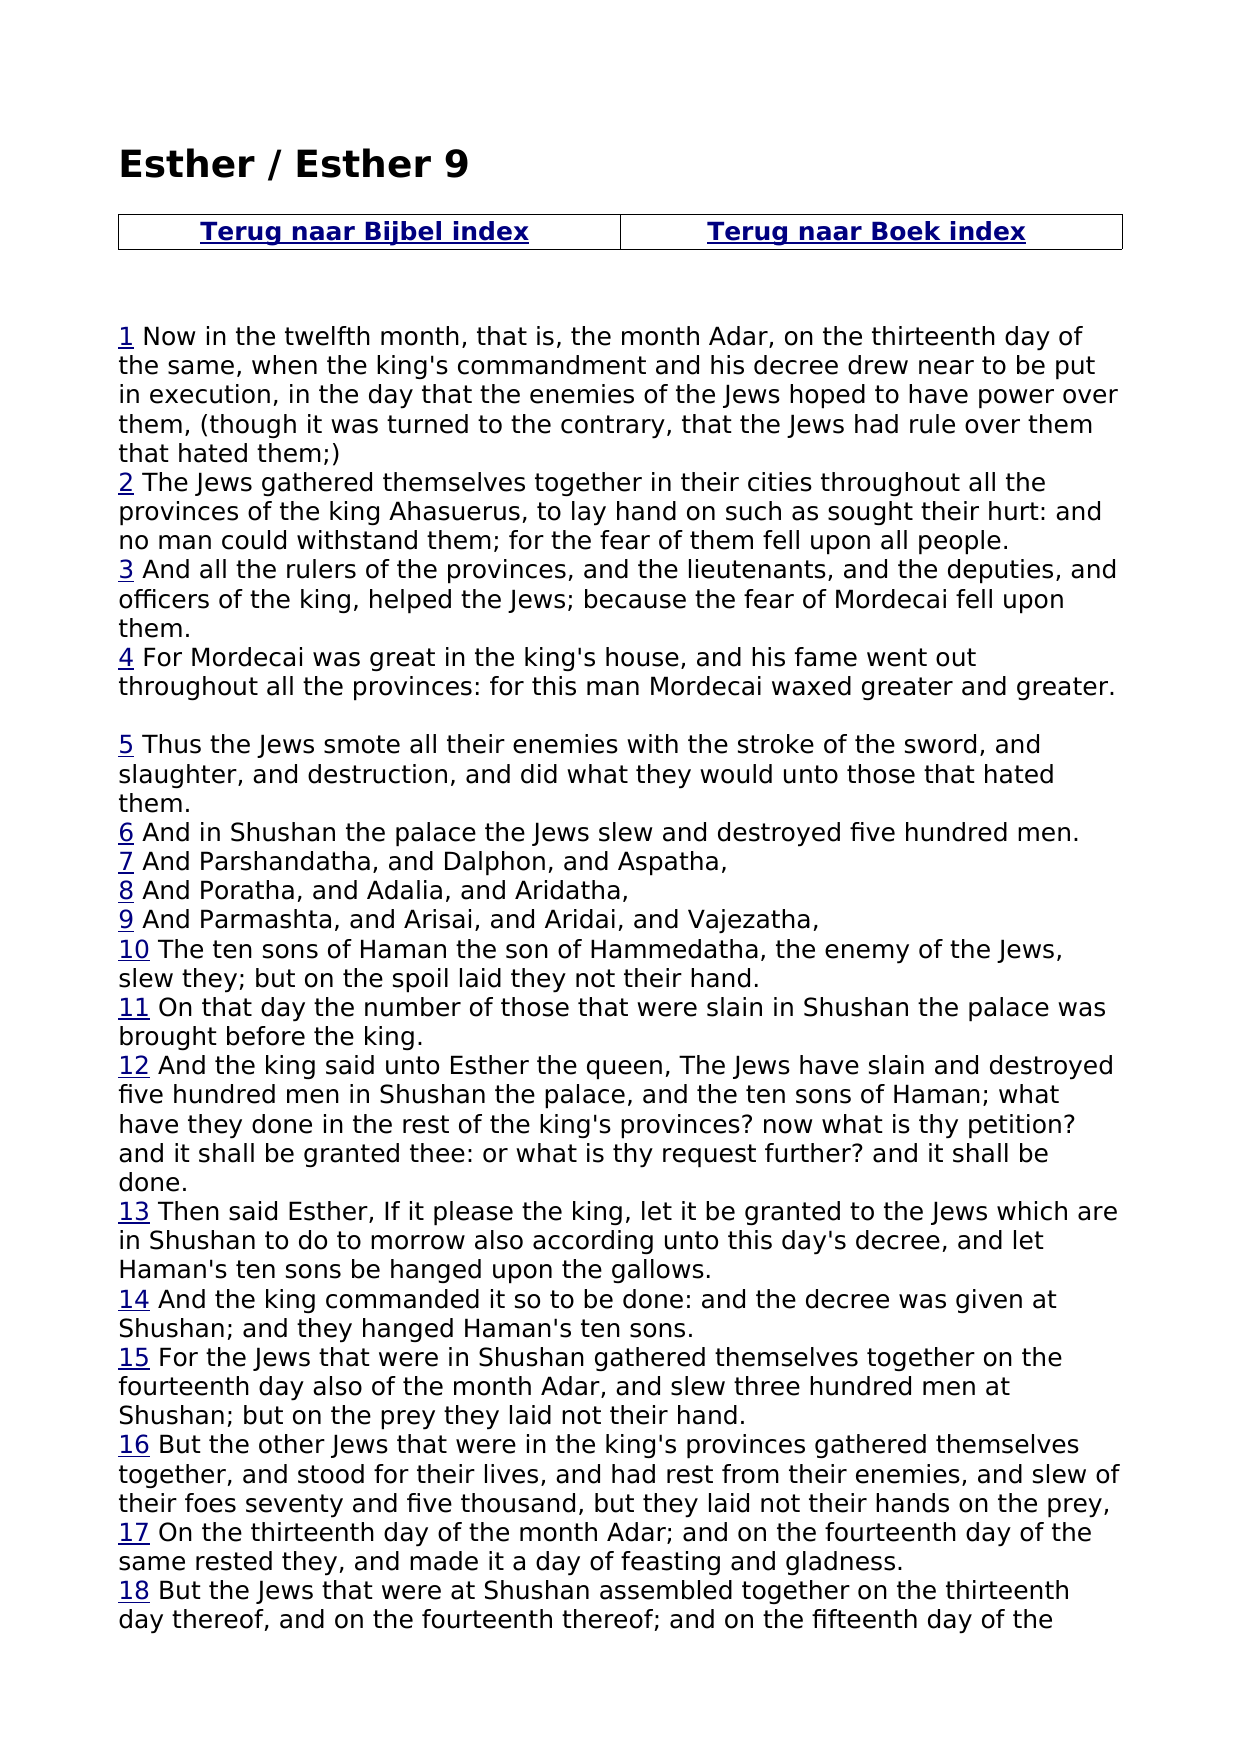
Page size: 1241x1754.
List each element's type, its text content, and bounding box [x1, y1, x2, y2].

table_header Terug naar Boek index [621, 215, 1122, 249]
text 1 Now in the twelfth month, that is, the month Adar, on the thirteenth day of the same, when the king's commandment and his decree drew near to be put in execution, in the day that the enemies of the Jews hoped to have power over them, (though it was turned to the contrary, that the Jews had rule over them that hated them;) 2 The Jews gathered themselves together in their cities throughout all the provinces of the king Ahasuerus, to lay hand on such as sought their hurt: and no man could withstand them; for the fear of them fell upon all people. 3 And all the rulers of the provinces, and the lieutenants, and the deputies, and officers of the king, helped the Jews; because the fear of Mordecai fell upon them. 4 For Mordecai was great in the king's house, and his fame went out throughout all the provinces: for this man Mordecai waxed greater and greater. 5 Thus the Jews smote all their enemies with the stroke of the sword, and slaughter, and destruction, and did what they would unto those that hated them. 6 And in Shushan the palace the Jews slew and destroyed five hundred men. 7 And Parshandatha, and Dalphon, and Aspatha, 8 And Poratha, and Adalia, and Aridatha, 9 And Parmashta, and Arisai, and Aridai, and Vajezatha, 10 The ten sons of Haman the son of Hammedatha, the enemy of the Jews, slew they; but on the spoil laid they not their hand. 11 On that day the number of those that were slain in Shushan the palace was brought before the king. 12 And the king said unto Esther the queen, The Jews have slain and destroyed five hundred men in Shushan the palace, and the ten sons of Haman; what have they done in the rest of the king's provinces? now what is thy petition? and it shall be granted thee: or what is thy request further? and it shall be done. 13 Then said Esther, If it please the king, let it be granted to the Jews which are in Shushan to do to morrow also according unto this day's decree, and let Haman's ten sons be hanged upon the gallows. 14 And the king commanded it so to be done: and the decree was given at Shushan; and they hanged Haman's ten sons. 15 For the Jews that were in Shushan gathered themselves together on the fourteenth day also of the month Adar, and slew three hundred men at Shushan; but on the prey they laid not their hand. 16 But the other Jews that were in the king's provinces gathered themselves together, and stood for their lives, and had rest from their enemies, and slew of their foes seventy and five thousand, but they laid not their hands on the prey, 17 On the thirteenth day of the month Adar; and on the fourteenth day of the same rested they, and made it a day of feasting and gladness. 18 But the Jews that were at Shushan assembled together on the thirteenth day thereof, and on the fourteenth thereof; and on the fifteenth day of the [118, 264, 1122, 1635]
table_header Terug naar Bijbel index [119, 215, 620, 249]
subtitle Esther / Esther 9 [118, 143, 1122, 187]
